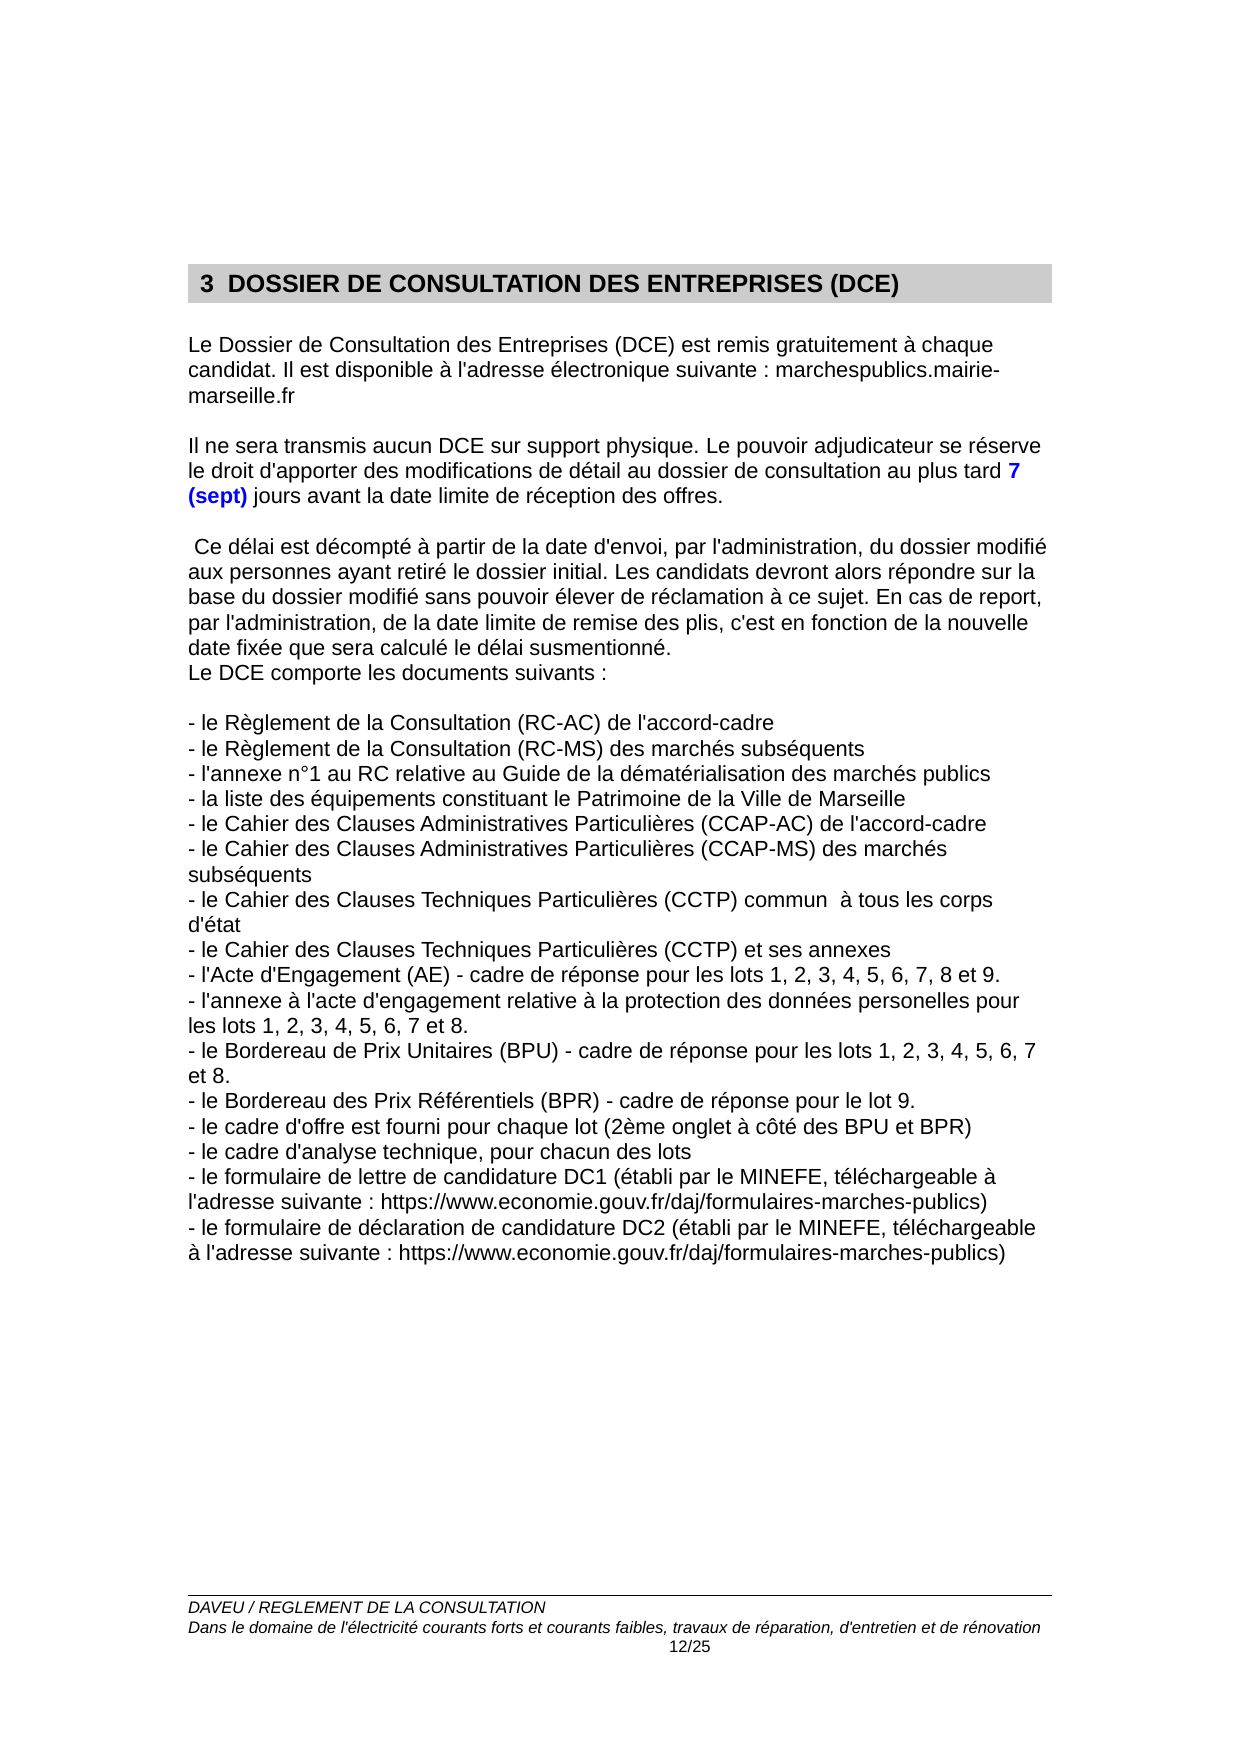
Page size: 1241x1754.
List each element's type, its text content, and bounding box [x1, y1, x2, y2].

text Le Dossier de Consultation des Entreprises (DCE) est remis gratuitement à chaque candidat. Il est disponible à l'adresse électronique suivante : marchespublics.mairie-marseille.fr [188, 332, 1052, 408]
text - la liste des équipements constituant le Patrimoine de la Ville de Marseille [188, 786, 1052, 811]
text - le Bordereau de Prix Unitaires (BPU) - cadre de réponse pour les lots 1, 2, 3, 4, 5, 6, 7 et 8. [188, 1038, 1052, 1088]
text - le formulaire de lettre de candidature DC1 (établi par le MINEFE, téléchargeable à l'adresse suivante : https://www.economie.gouv.fr/daj/formulaires-marches-publics) [188, 1164, 1052, 1214]
text - le Règlement de la Consultation (RC-AC) de l'accord-cadre [188, 710, 1052, 735]
text - l'annexe à l'acte d'engagement relative à la protection des données personelles pour les lots 1, 2, 3, 4, 5, 6, 7 et 8. [188, 987, 1052, 1038]
text - le Cahier des Clauses Techniques Particulières (CCTP) et ses annexes [188, 937, 1052, 962]
text - l'Acte d'Engagement (AE) - cadre de réponse pour les lots 1, 2, 3, 4, 5, 6, 7, 8 et 9. [188, 962, 1052, 987]
text - le Règlement de la Consultation (RC-MS) des marchés subséquents [188, 735, 1052, 761]
text - le cadre d'offre est fourni pour chaque lot (2ème onglet à côté des BPU et BPR) [188, 1113, 1052, 1139]
text - l'annexe n°1 au RC relative au Guide de la dématérialisation des marchés publics [188, 761, 1052, 786]
text Le DCE comporte les documents suivants : [188, 660, 1052, 685]
text - le Bordereau des Prix Référentiels (BPR) - cadre de réponse pour le lot 9. [188, 1088, 1052, 1113]
text Ce délai est décompté à partir de la date d'envoi, par l'administration, du dossier modifié aux personnes ayant retiré le dossier initial. Les candidats devront alors répondre sur la base du dossier modifié sans pouvoir élever de réclamation à ce sujet. En cas de report, par l'administration, de la date limite de remise des plis, c'est en fonction de la nouvelle date fixée que sera calculé le délai susmentionné. [188, 534, 1052, 660]
text - le Cahier des Clauses Administratives Particulières (CCAP-MS) des marchés subséquents [188, 836, 1052, 887]
text Il ne sera transmis aucun DCE sur support physique. Le pouvoir adjudicateur se réserve le droit d'apporter des modifications de détail au dossier de consultation au plus tard 7 (sept) jours avant la date limite de réception des offres. [188, 433, 1052, 508]
text - le Cahier des Clauses Administratives Particulières (CCAP-AC) de l'accord-cadre [188, 811, 1052, 836]
text - le formulaire de déclaration de candidature DC2 (établi par le MINEFE, téléchargeable à l'adresse suivante : https://www.economie.gouv.fr/daj/formulaires-marches-publics) [188, 1214, 1052, 1265]
text - le cadre d'analyse technique, pour chacun des lots [188, 1139, 1052, 1164]
text - le Cahier des Clauses Techniques Particulières (CCTP) commun à tous les corps d'état [188, 887, 1052, 937]
subtitle DOSSIER DE CONSULTATION DES ENTREPRISES (DCE) [190, 266, 1050, 300]
